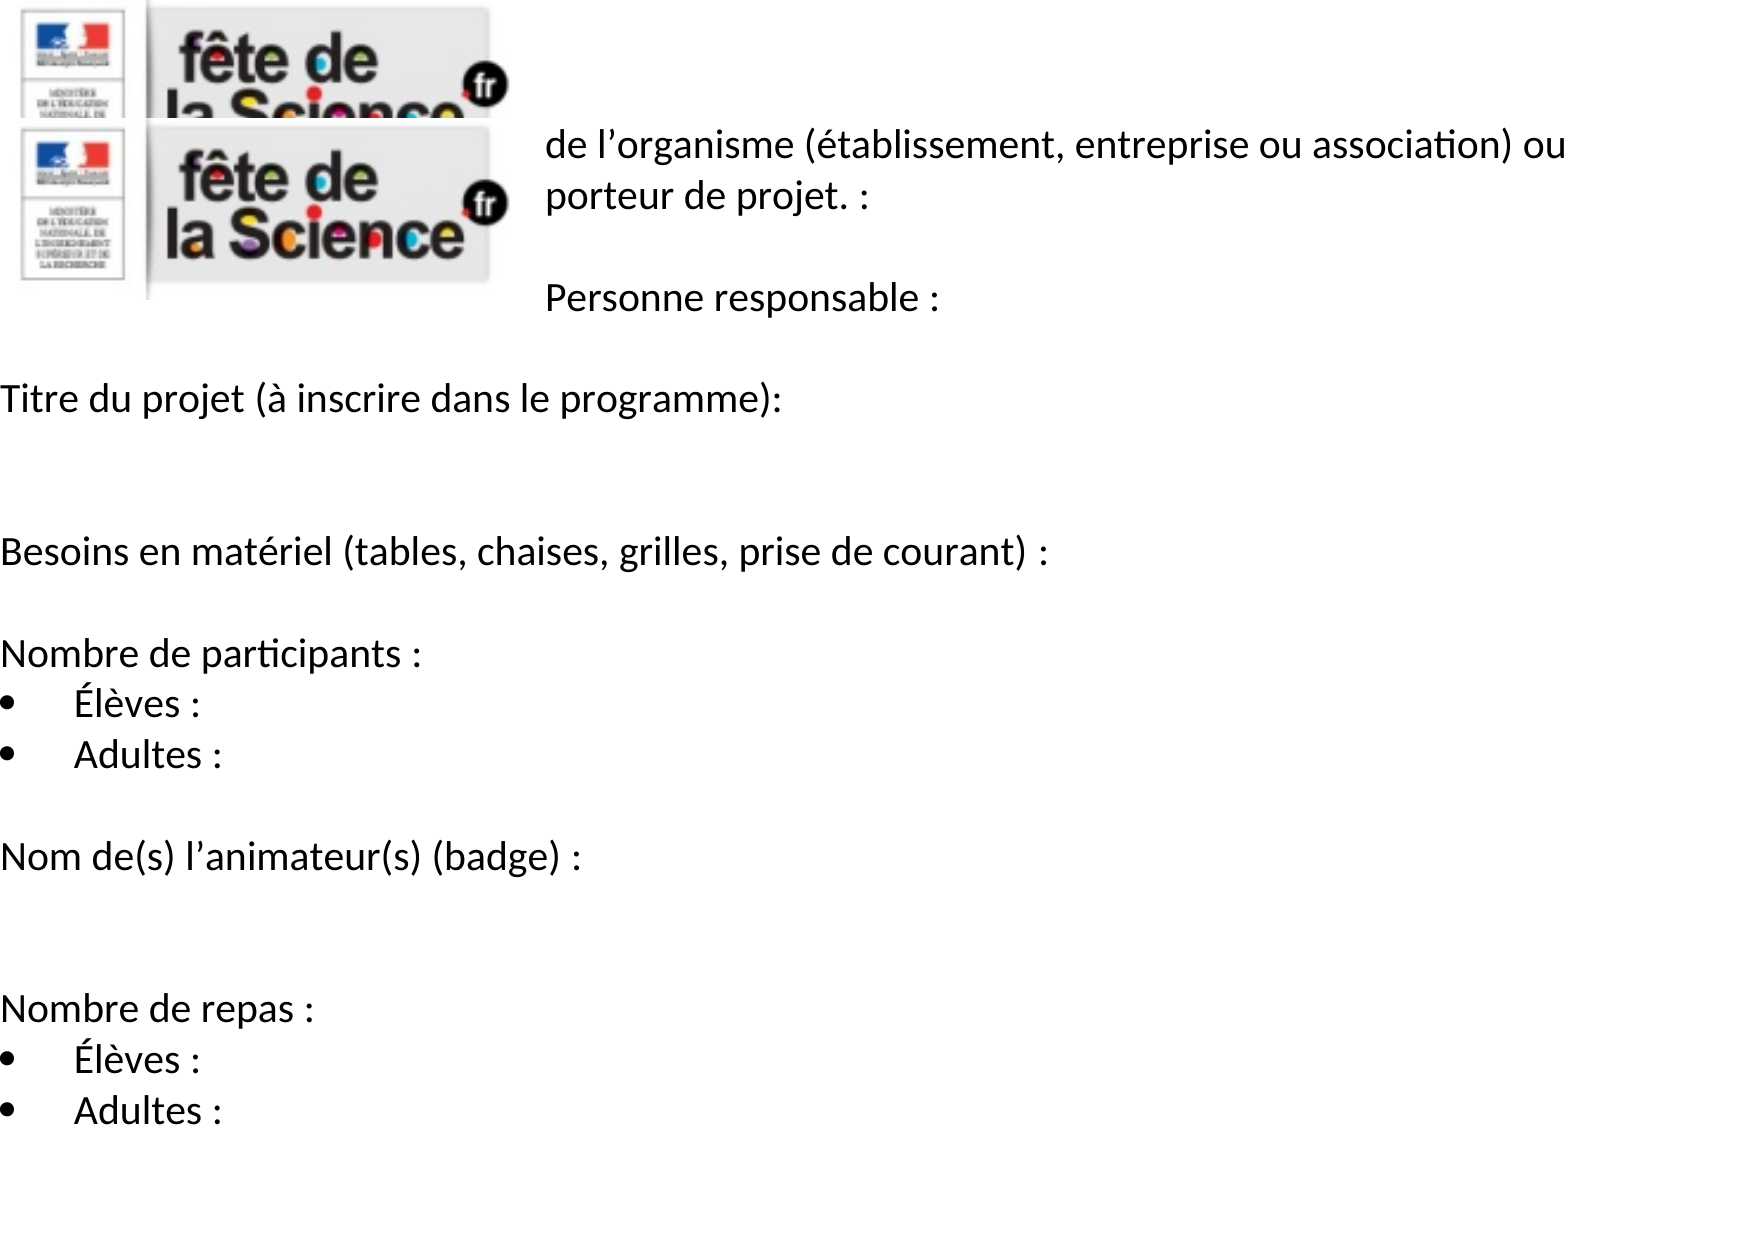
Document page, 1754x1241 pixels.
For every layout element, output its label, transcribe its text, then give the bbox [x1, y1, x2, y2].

list Adultes : [0, 1084, 1606, 1135]
picture [0, 0, 526, 300]
list Nombre de repas : [0, 982, 1606, 1033]
text Besoins en matériel (tables, chaises, grilles, prise de courant) : [0, 525, 1606, 576]
list Adultes : [0, 728, 1606, 779]
list Élèves : [0, 677, 1606, 728]
text Nombre de participants : [0, 627, 1606, 677]
list Nom de(s) l’animateur(s) (badge) : [0, 830, 1606, 881]
list Élèves : [0, 1033, 1606, 1084]
text Personne responsable : [0, 271, 1606, 322]
text Nom de l’organisme (établissement, entreprise ou association) ou du porteur de projet. : [526, 118, 1606, 220]
text Titre du projet (à inscrire dans le programme): [0, 372, 1606, 423]
